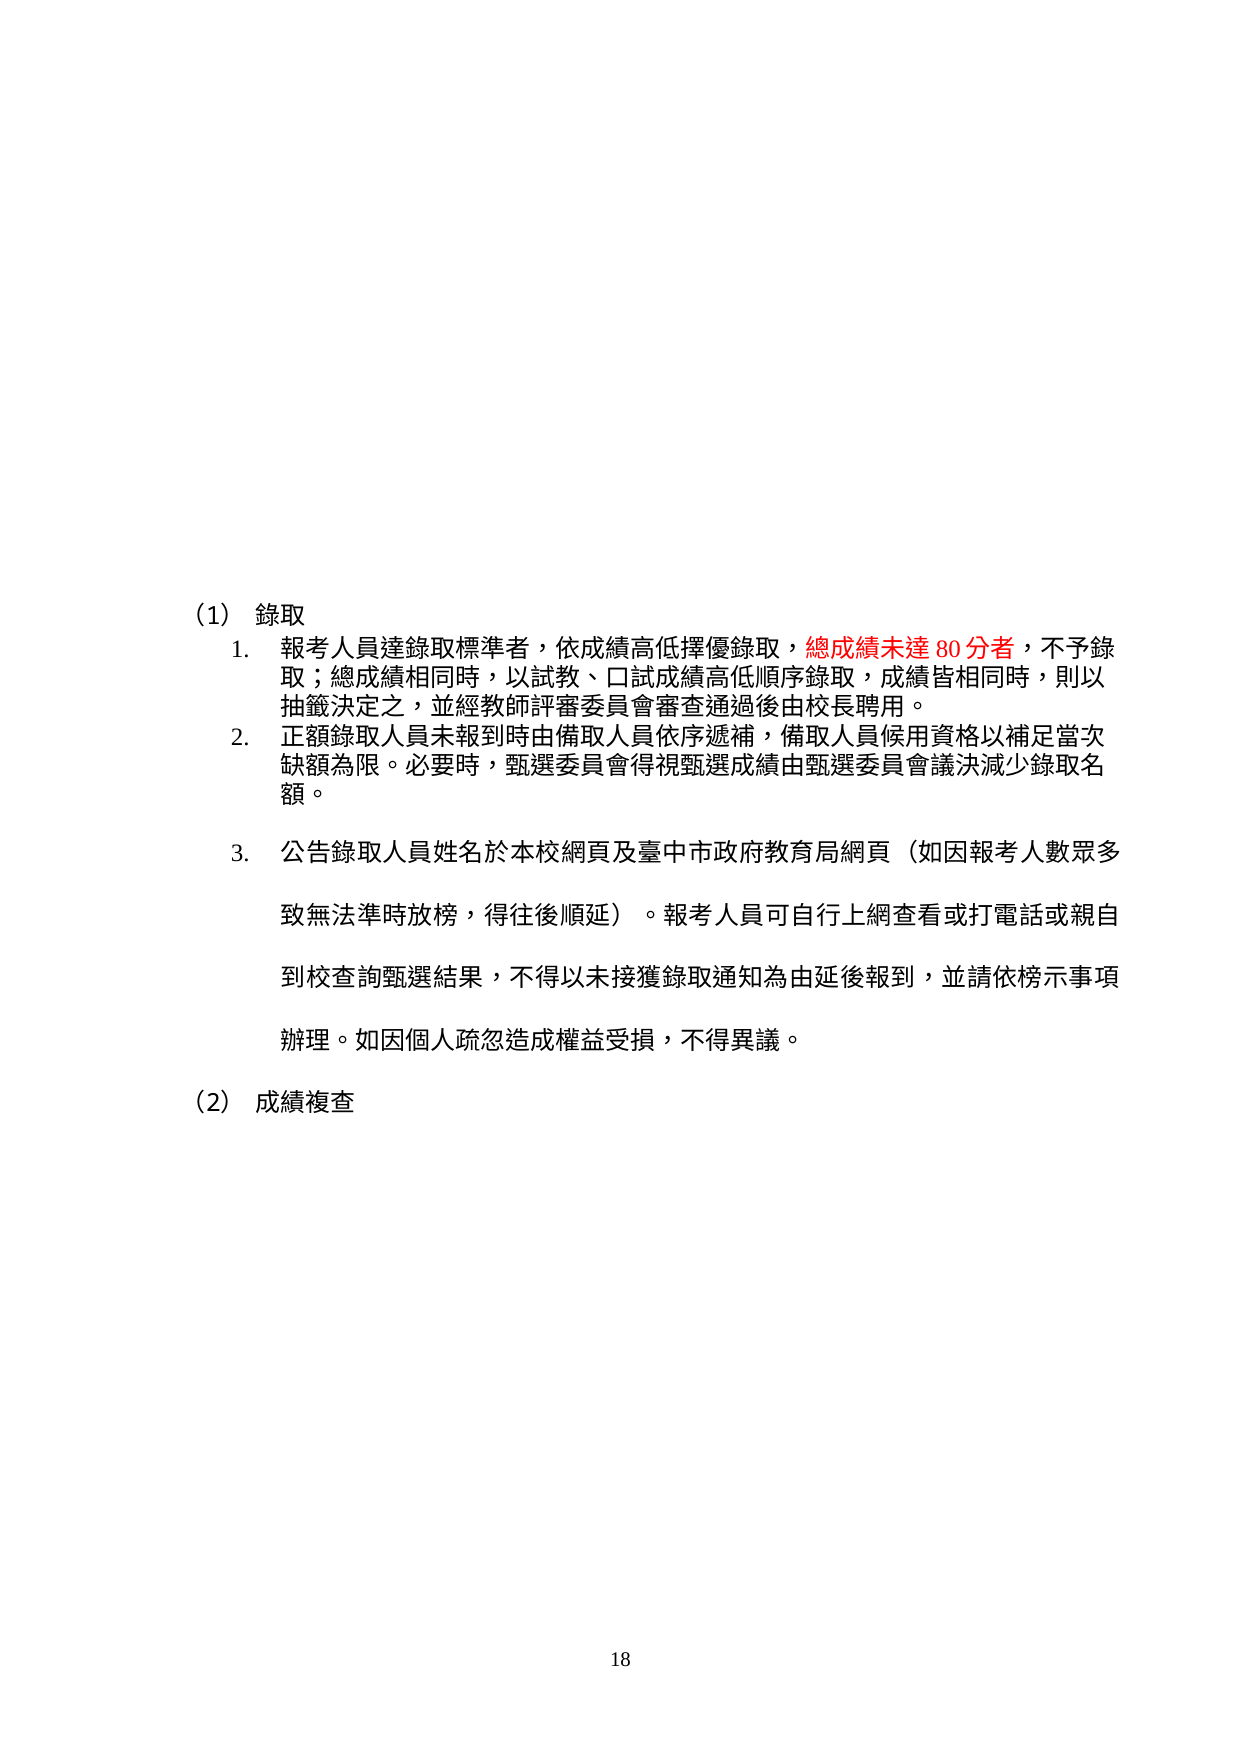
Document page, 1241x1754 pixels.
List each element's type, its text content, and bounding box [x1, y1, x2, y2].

list 錄取 [181, 572, 1122, 634]
list 公告錄取人員姓名於本校網頁及臺中市政府教育局網頁（如因報考人數眾多致無法準時放榜，得往後順延）。報考人員可自行上網查看或打電話或親自到校查詢甄選結果，不得以未接獲錄取通知為由延後報到，並請依榜示事項辦理。如因個人疏忽造成權益受損，不得異議。 [231, 809, 1122, 1059]
text 缺額為限。必要時，甄選委員會得視甄選成績由甄選委員會議決減少錄取名額。 [281, 751, 1122, 809]
list 報考人員達錄取標準者，依成績高低擇優錄取，總成績未達80分者，不予錄取；總成績相同時，以試教、口試成績高低順序錄取，成績皆相同時，則以抽籤決定之，並經教師評審委員會審查通過後由校長聘用。 [231, 634, 1122, 722]
list 正額錄取人員未報到時由備取人員依序遞補，備取人員候用資格以補足當次 [231, 722, 1122, 751]
list 成績複查 [181, 1059, 1122, 1122]
